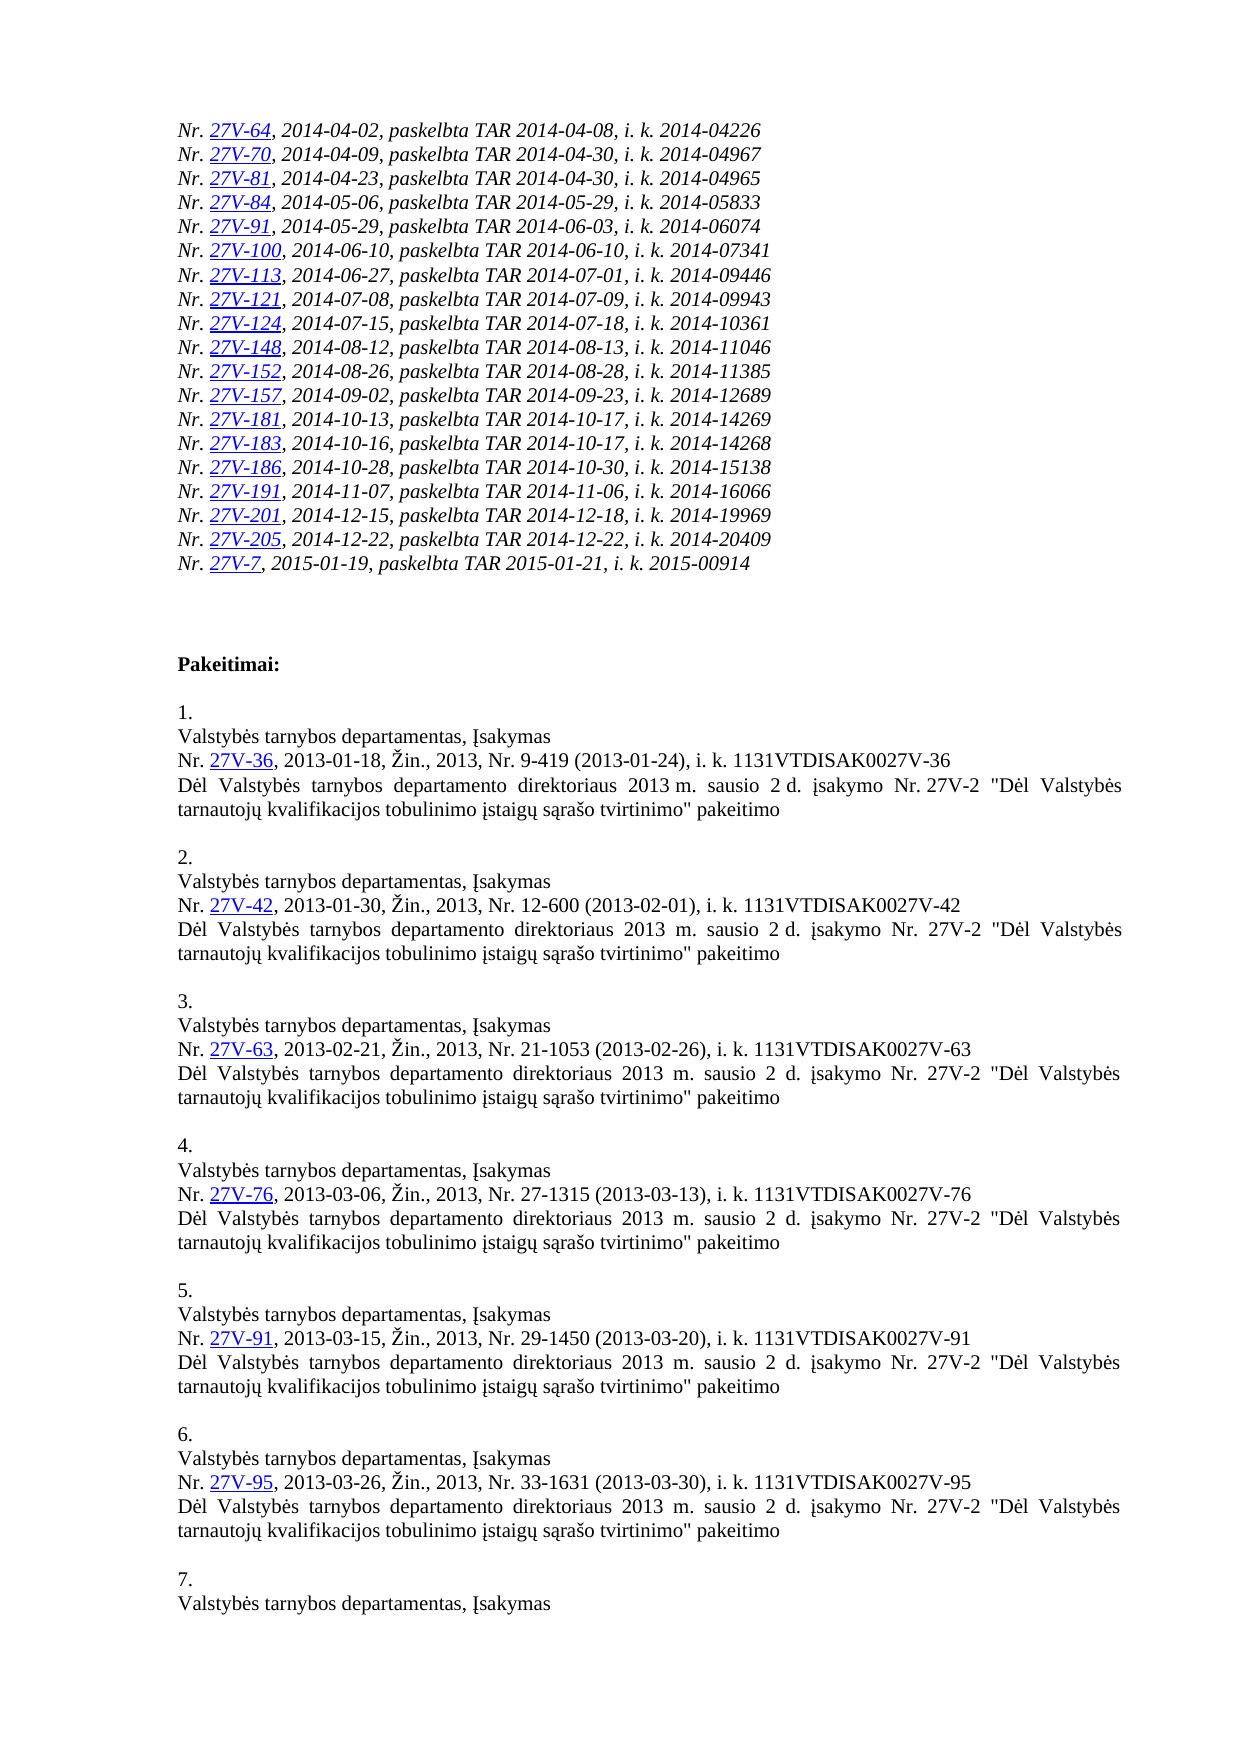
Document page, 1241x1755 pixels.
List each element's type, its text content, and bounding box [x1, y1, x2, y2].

text Nr. 27V-7, 2015-01-19, paskelbta TAR 2015-01-21, i. k. 2015-00914 [177, 551, 1122, 575]
text 7. [177, 1567, 1122, 1591]
text Valstybės tarnybos departamentas, Įsakymas [177, 1591, 1122, 1615]
text Nr. 27V-148, 2014-08-12, paskelbta TAR 2014-08-13, i. k. 2014-11046 [177, 335, 1122, 359]
text 6. [177, 1422, 1122, 1446]
text Nr. 27V-64, 2014-04-02, paskelbta TAR 2014-04-08, i. k. 2014-04226 [177, 118, 1122, 142]
text Dėl Valstybės tarnybos departamento direktoriaus 2013 m. sausio 2 d. įsakymo Nr. 27V-2 "Dėl Valstybės tarnautojų kvalifikacijos tobulinimo įstaigų sąrašo tvirtinimo" pakeitimo [177, 1206, 1122, 1254]
text Valstybės tarnybos departamentas, Įsakymas [177, 1302, 1122, 1326]
text Nr. 27V-36, 2013-01-18, Žin., 2013, Nr. 9-419 (2013-01-24), i. k. 1131VTDISAK0027V-36 [177, 748, 1122, 772]
text Nr. 27V-81, 2014-04-23, paskelbta TAR 2014-04-30, i. k. 2014-04965 [177, 166, 1122, 190]
text Nr. 27V-183, 2014-10-16, paskelbta TAR 2014-10-17, i. k. 2014-14268 [177, 431, 1122, 455]
text Nr. 27V-191, 2014-11-07, paskelbta TAR 2014-11-06, i. k. 2014-16066 [177, 479, 1122, 503]
text Nr. 27V-181, 2014-10-13, paskelbta TAR 2014-10-17, i. k. 2014-14269 [177, 407, 1122, 431]
text Nr. 27V-157, 2014-09-02, paskelbta TAR 2014-09-23, i. k. 2014-12689 [177, 383, 1122, 407]
text Nr. 27V-42, 2013-01-30, Žin., 2013, Nr. 12-600 (2013-02-01), i. k. 1131VTDISAK0027V-42 [177, 893, 1122, 917]
text Nr. 27V-124, 2014-07-15, paskelbta TAR 2014-07-18, i. k. 2014-10361 [177, 311, 1122, 335]
text Nr. 27V-84, 2014-05-06, paskelbta TAR 2014-05-29, i. k. 2014-05833 [177, 190, 1122, 214]
text Nr. 27V-152, 2014-08-26, paskelbta TAR 2014-08-28, i. k. 2014-11385 [177, 359, 1122, 383]
text 3. [177, 989, 1122, 1013]
text Nr. 27V-205, 2014-12-22, paskelbta TAR 2014-12-22, i. k. 2014-20409 [177, 527, 1122, 551]
text Dėl Valstybės tarnybos departamento direktoriaus 2013 m. sausio 2 d. įsakymo Nr. 27V-2 "Dėl Valstybės tarnautojų kvalifikacijos tobulinimo įstaigų sąrašo tvirtinimo" pakeitimo [177, 1350, 1122, 1398]
text Dėl Valstybės tarnybos departamento direktoriaus 2013 m. sausio 2 d. įsakymo Nr. 27V-2 "Dėl Valstybės tarnautojų kvalifikacijos tobulinimo įstaigų sąrašo tvirtinimo" pakeitimo [177, 1494, 1122, 1542]
text Valstybės tarnybos departamentas, Įsakymas [177, 724, 1122, 748]
text Valstybės tarnybos departamentas, Įsakymas [177, 869, 1122, 893]
text Pakeitimai: [177, 652, 1122, 676]
text Nr. 27V-95, 2013-03-26, Žin., 2013, Nr. 33-1631 (2013-03-30), i. k. 1131VTDISAK0027V-95 [177, 1470, 1122, 1494]
text Nr. 27V-186, 2014-10-28, paskelbta TAR 2014-10-30, i. k. 2014-15138 [177, 455, 1122, 479]
text Nr. 27V-63, 2013-02-21, Žin., 2013, Nr. 21-1053 (2013-02-26), i. k. 1131VTDISAK0027V-63 [177, 1037, 1122, 1061]
text Nr. 27V-113, 2014-06-27, paskelbta TAR 2014-07-01, i. k. 2014-09446 [177, 262, 1122, 287]
text Nr. 27V-91, 2013-03-15, Žin., 2013, Nr. 29-1450 (2013-03-20), i. k. 1131VTDISAK0027V-91 [177, 1326, 1122, 1350]
text 1. [177, 700, 1122, 724]
text Nr. 27V-100, 2014-06-10, paskelbta TAR 2014-06-10, i. k. 2014-07341 [177, 238, 1122, 262]
text Dėl Valstybės tarnybos departamento direktoriaus 2013 m. sausio 2 d. įsakymo Nr. 27V-2 "Dėl Valstybės tarnautojų kvalifikacijos tobulinimo įstaigų sąrašo tvirtinimo" pakeitimo [177, 917, 1122, 965]
text Dėl Valstybės tarnybos departamento direktoriaus 2013 m. sausio 2 d. įsakymo Nr. 27V-2 "Dėl Valstybės tarnautojų kvalifikacijos tobulinimo įstaigų sąrašo tvirtinimo" pakeitimo [177, 772, 1122, 821]
text Nr. 27V-76, 2013-03-06, Žin., 2013, Nr. 27-1315 (2013-03-13), i. k. 1131VTDISAK0027V-76 [177, 1182, 1122, 1206]
text Dėl Valstybės tarnybos departamento direktoriaus 2013 m. sausio 2 d. įsakymo Nr. 27V-2 "Dėl Valstybės tarnautojų kvalifikacijos tobulinimo įstaigų sąrašo tvirtinimo" pakeitimo [177, 1061, 1122, 1109]
text Valstybės tarnybos departamentas, Įsakymas [177, 1157, 1122, 1182]
text Nr. 27V-91, 2014-05-29, paskelbta TAR 2014-06-03, i. k. 2014-06074 [177, 214, 1122, 238]
text 4. [177, 1133, 1122, 1157]
text Valstybės tarnybos departamentas, Įsakymas [177, 1446, 1122, 1470]
text Nr. 27V-70, 2014-04-09, paskelbta TAR 2014-04-30, i. k. 2014-04967 [177, 142, 1122, 166]
text Nr. 27V-201, 2014-12-15, paskelbta TAR 2014-12-18, i. k. 2014-19969 [177, 503, 1122, 527]
text Nr. 27V-121, 2014-07-08, paskelbta TAR 2014-07-09, i. k. 2014-09943 [177, 287, 1122, 311]
text 5. [177, 1278, 1122, 1302]
text Valstybės tarnybos departamentas, Įsakymas [177, 1013, 1122, 1037]
text 2. [177, 845, 1122, 869]
